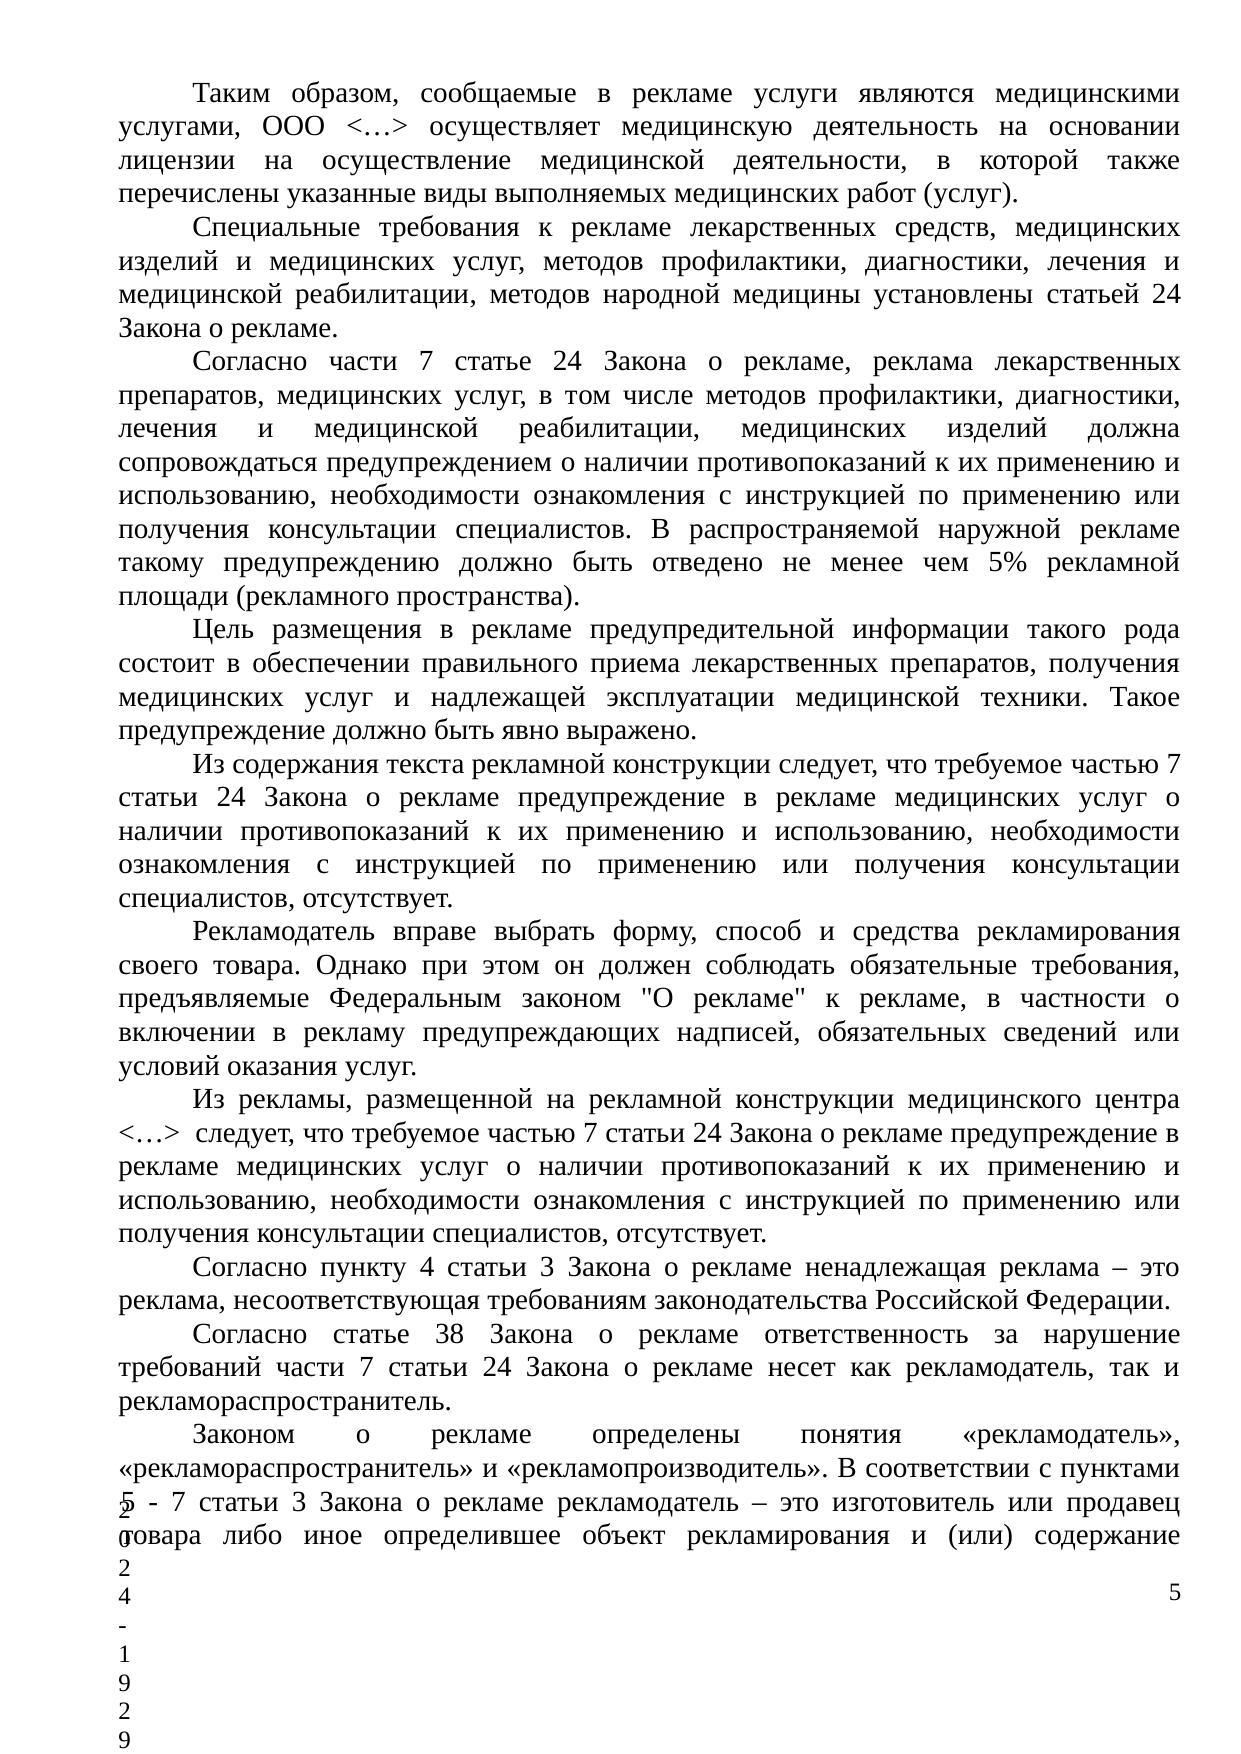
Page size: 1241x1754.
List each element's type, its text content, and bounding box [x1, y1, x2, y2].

text Из рекламы, размещенной на рекламной конструкции медицинского центра <…> следует, что требуемое частью 7 статьи 24 Закона о рекламе предупреждение в рекламе медицинских услуг о наличии противопоказаний к их применению и использованию, необходимости ознакомления с инструкцией по применению или получения консультации специалистов, отсутствует. [118, 1081, 1181, 1249]
text Согласно части 7 статье 24 Закона о рекламе, реклама лекарственных препаратов, медицинских услуг, в том числе методов профилактики, диагностики, лечения и медицинской реабилитации, медицинских изделий должна сопровождаться предупреждением о наличии противопоказаний к их применению и использованию, необходимости ознакомления с инструкцией по применению или получения консультации специалистов. В распространяемой наружной рекламе такому предупреждению должно быть отведено не менее чем 5% рекламной площади (рекламного пространства). [118, 343, 1181, 612]
text Согласно пункту 4 статьи 3 Закона о рекламе ненадлежащая реклама – это реклама, несоответствующая требованиям законодательства Российской Федерации. [118, 1249, 1181, 1316]
text Таким образом, сообщаемые в рекламе услуги являются медицинскими услугами, ООО <…> осуществляет медицинскую деятельность на основании лицензии на осуществление медицинской деятельности, в которой также перечислены указанные виды выполняемых медицинских работ (услуг). [118, 75, 1181, 209]
text Из содержания текста рекламной конструкции следует, что требуемое частью 7 статьи 24 Закона о рекламе предупреждение в рекламе медицинских услуг о наличии противопоказаний к их применению и использованию, необходимости ознакомления с инструкцией по применению или получения консультации специалистов, отсутствует. [118, 746, 1181, 913]
text Цель размещения в рекламе предупредительной информации такого рода состоит в обеспечении правильного приема лекарственных препаратов, получения медицинских услуг и надлежащей эксплуатации медицинской техники. Такое предупреждение должно быть явно выражено. [118, 612, 1181, 746]
text Законом о рекламе определены понятия «рекламодатель», «рекламораспространитель» и «рекламопроизводитель». В соответствии с пунктами 5 - 7 статьи 3 Закона о рекламе рекламодатель – это изготовитель или продавец товара либо иное определившее объект рекламирования и (или) содержание [118, 1417, 1181, 1551]
text Рекламодатель вправе выбрать форму, способ и средства рекламирования своего товара. Однако при этом он должен соблюдать обязательные требования, предъявляемые Федеральным законом "О рекламе" к рекламе, в частности о включении в рекламу предупреждающих надписей, обязательных сведений или условий оказания услуг. [118, 913, 1181, 1081]
text Согласно статье 38 Закона о рекламе ответственность за нарушение требований части 7 статьи 24 Закона о рекламе несет как рекламодатель, так и рекламораспространитель. [118, 1316, 1181, 1417]
text Специальные требования к рекламе лекарственных средств, медицинских изделий и медицинских услуг, методов профилактики, диагностики, лечения и медицинской реабилитации, методов народной медицины установлены статьей 24 Закона о рекламе. [118, 209, 1181, 343]
